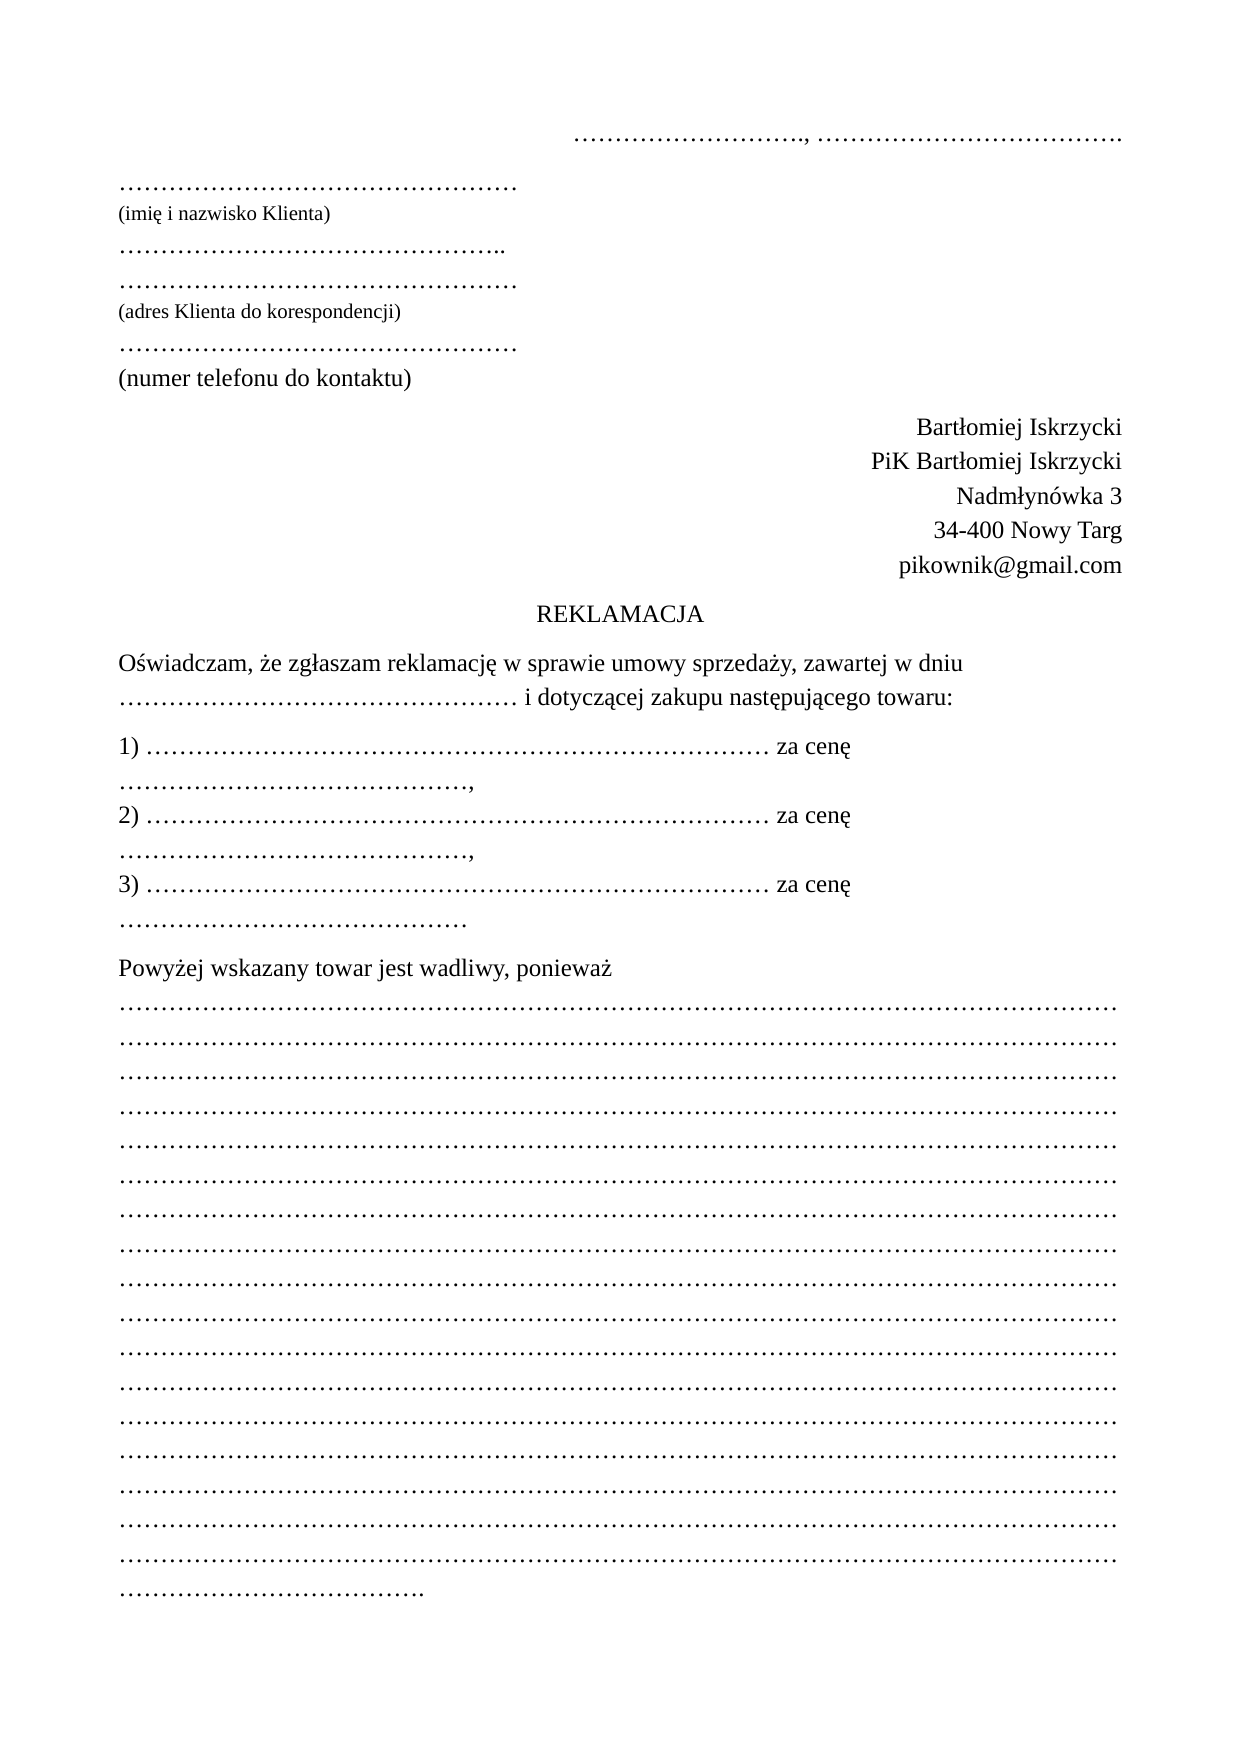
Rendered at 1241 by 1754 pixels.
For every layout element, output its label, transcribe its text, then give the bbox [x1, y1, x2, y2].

text 1) ………………………………………………………………… za cenę ……………………………………, 2) ………………………………………………………………… za cenę ……………………………………, 3) ………………………………………………………………… za cenę …………………………………… [118, 731, 1122, 933]
text Powyżej wskazany towar jest wadliwy, ponieważ ……………………………………………………………………………………………………………………………………………………………………………………………………………………………………………………………………………………………………………………………………………………………………………………………………………………………………………………………………………………………………………………………………………………………………………………………………………………………………………………………………………………………………………………………………………………………………………………………………………………………………………………………………………………………………………………………………………………………………………………………………………………………………………………………………………………………………………………………………………………………………………………………………………………………………………………………………………………………………………………………………………………………………………………………………………………………………………………………………………………………………………………………………………………………………………………………………………………………………………………………………………………………………………………………………………………………………………………………………………………………………………………………………………………………………………………. [118, 953, 1122, 1602]
text ………………………………………… (imię i nazwisko Klienta) ……………………………………….. ………………………………………… (adres Klienta do korespondencji) ………………………………………… (numer telefonu do kontaktu) [118, 167, 1122, 392]
text Oświadczam, że zgłaszam reklamację w sprawie umowy sprzedaży, zawartej w dniu ………………………………………… i dotyczącej zakupu następującego towaru: [118, 648, 1122, 711]
text REKLAMACJA [118, 599, 1122, 628]
text ………………………., ………………………………. [118, 118, 1122, 147]
text Bartłomiej Iskrzycki PiK Bartłomiej Iskrzycki Nadmłynówka 3 34-400 Nowy Targ pikownik@gmail.com [118, 412, 1122, 578]
